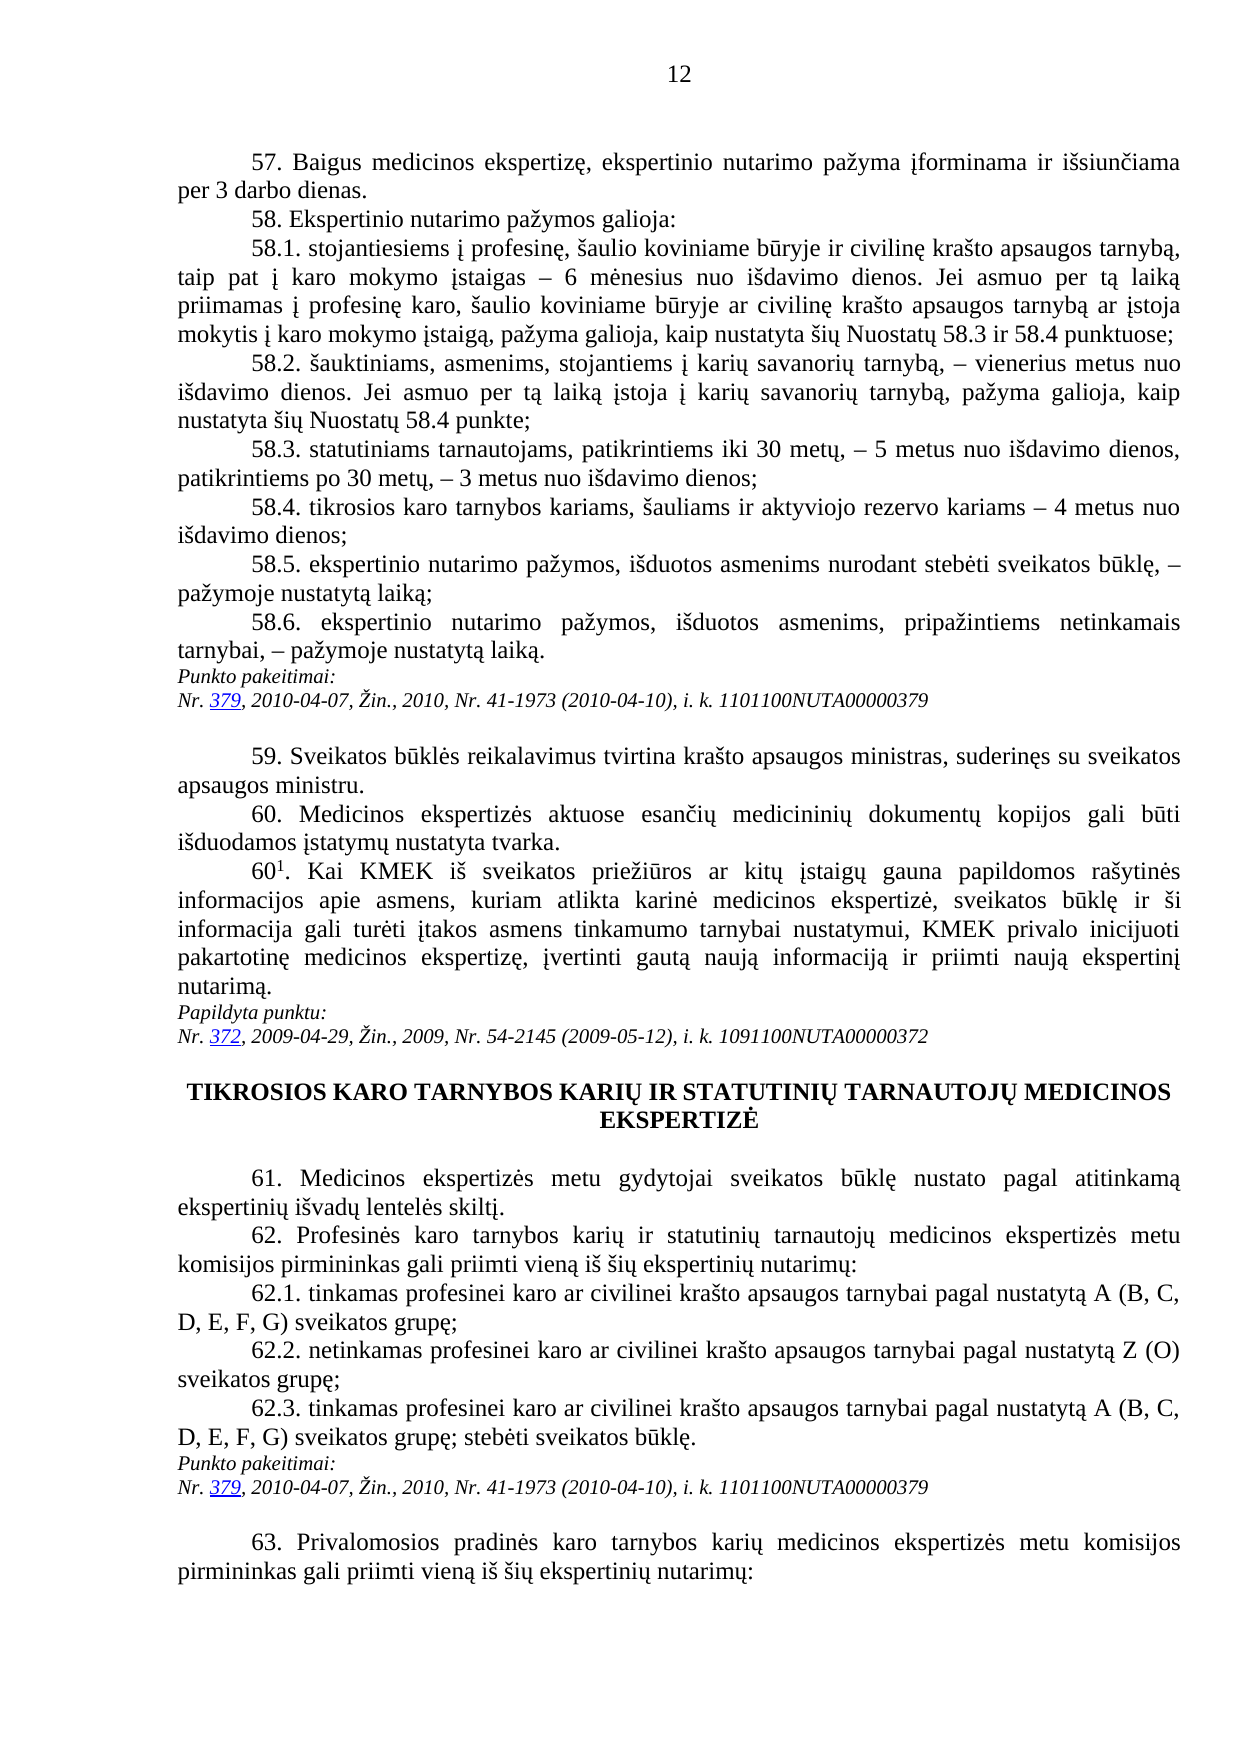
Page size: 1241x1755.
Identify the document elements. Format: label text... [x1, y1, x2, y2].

text Nr. 379, 2010-04-07, Žin., 2010, Nr. 41-1973 (2010-04-10), i. k. 1101100NUTA00000379 [177, 688, 1181, 712]
text Nr. 372, 2009-04-29, Žin., 2009, Nr. 54-2145 (2009-05-12), i. k. 1091100NUTA00000372 [177, 1024, 1181, 1048]
text 59. Sveikatos būklės reikalavimus tvirtina krašto apsaugos ministras, suderinęs su sveikatos apsaugos ministru. [177, 741, 1181, 799]
text 61. Medicinos ekspertizės metu gydytojai sveikatos būklę nustato pagal atitinkamą ekspertinių išvadų lentelės skiltį. [177, 1163, 1181, 1221]
text 62. Profesinės karo tarnybos karių ir statutinių tarnautojų medicinos ekspertizės metu komisijos pirmininkas gali priimti vieną iš šių ekspertinių nutarimų: [177, 1221, 1181, 1278]
text Punkto pakeitimai: [177, 664, 1181, 688]
text 57. Baigus medicinos ekspertizę, ekspertinio nutarimo pažyma įforminama ir išsiunčiama per 3 darbo dienas. [177, 147, 1181, 204]
text Papildyta punktu: [177, 1000, 1181, 1024]
text 58.6. ekspertinio nutarimo pažymos, išduotos asmenims, pripažintiems netinkamais tarnybai, – pažymoje nustatytą laiką. [177, 607, 1181, 664]
text 58.5. ekspertinio nutarimo pažymos, išduotos asmenims nurodant stebėti sveikatos būklę, – pažymoje nustatytą laiką; [177, 549, 1181, 607]
text 60. Medicinos ekspertizės aktuose esančių medicininių dokumentų kopijos gali būti išduodamos įstatymų nustatyta tvarka. [177, 799, 1181, 856]
text 62.2. netinkamas profesinei karo ar civilinei krašto apsaugos tarnybai pagal nustatytą Z (O) sveikatos grupę; [177, 1336, 1181, 1393]
text 62.1. tinkamas profesinei karo ar civilinei krašto apsaugos tarnybai pagal nustatytą A (B, C, D, E, F, G) sveikatos grupę; [177, 1278, 1181, 1336]
text 58. Ekspertinio nutarimo pažymos galioja: [177, 204, 1181, 233]
text 58.2. šauktiniams, asmenims, stojantiems į karių savanorių tarnybą, – vienerius metus nuo išdavimo dienos. Jei asmuo per tą laiką įstoja į karių savanorių tarnybą, pažyma galioja, kaip nustatyta šių Nuostatų 58.4 punkte; [177, 348, 1181, 434]
text TIKROSIOS KARO TARNYBOS KARIŲ IR STATUTINIŲ TARNAUTOJŲ MEDICINOS EKSPERTIZĖ [177, 1077, 1181, 1134]
text 58.1. stojantiesiems į profesinę, šaulio koviniame būryje ir civilinę krašto apsaugos tarnybą, taip pat į karo mokymo įstaigas – 6 mėnesius nuo išdavimo dienos. Jei asmuo per tą laiką priimamas į profesinę karo, šaulio koviniame būryje ar civilinę krašto apsaugos tarnybą ar įstoja mokytis į karo mokymo įstaigą, pažyma galioja, kaip nustatyta šių Nuostatų 58.3 ir 58.4 punktuose; [177, 233, 1181, 348]
text 63. Privalomosios pradinės karo tarnybos karių medicinos ekspertizės metu komisijos pirmininkas gali priimti vieną iš šių ekspertinių nutarimų: [177, 1527, 1181, 1585]
text 58.4. tikrosios karo tarnybos kariams, šauliams ir aktyviojo rezervo kariams – 4 metus nuo išdavimo dienos; [177, 492, 1181, 549]
text 601. Kai KMEK iš sveikatos priežiūros ar kitų įstaigų gauna papildomos rašytinės informacijos apie asmens, kuriam atlikta karinė medicinos ekspertizė, sveikatos būklę ir ši informacija gali turėti įtakos asmens tinkamumo tarnybai nustatymui, KMEK privalo inicijuoti pakartotinę medicinos ekspertizę, įvertinti gautą naują informaciją ir priimti naują ekspertinį nutarimą. [177, 856, 1181, 1000]
text 58.3. statutiniams tarnautojams, patikrintiems iki 30 metų, – 5 metus nuo išdavimo dienos, patikrintiems po 30 metų, – 3 metus nuo išdavimo dienos; [177, 434, 1181, 492]
text Nr. 379, 2010-04-07, Žin., 2010, Nr. 41-1973 (2010-04-10), i. k. 1101100NUTA00000379 [177, 1475, 1181, 1499]
text Punkto pakeitimai: [177, 1451, 1181, 1475]
text 62.3. tinkamas profesinei karo ar civilinei krašto apsaugos tarnybai pagal nustatytą A (B, C, D, E, F, G) sveikatos grupę; stebėti sveikatos būklę. [177, 1393, 1181, 1451]
